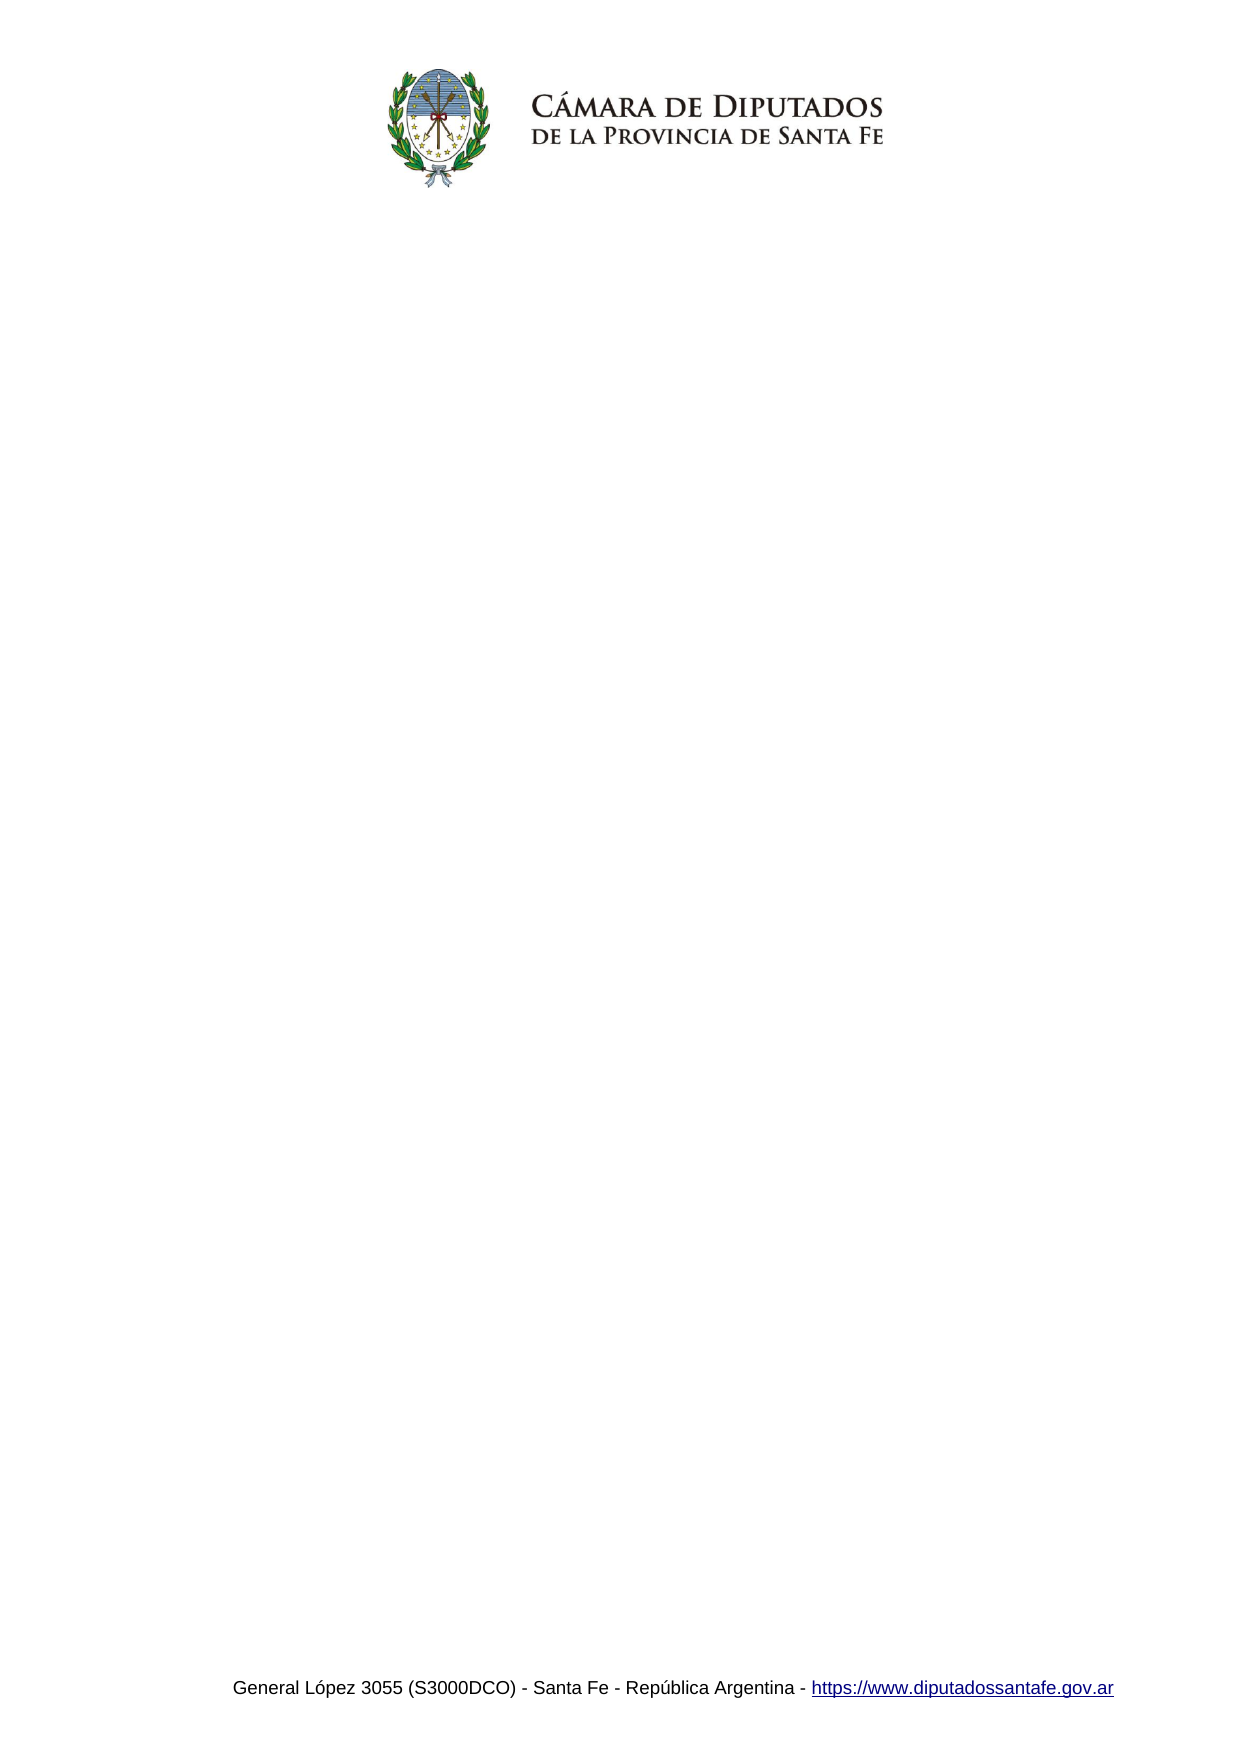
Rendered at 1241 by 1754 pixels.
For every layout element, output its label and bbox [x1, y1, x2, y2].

picture [387, 69, 883, 192]
